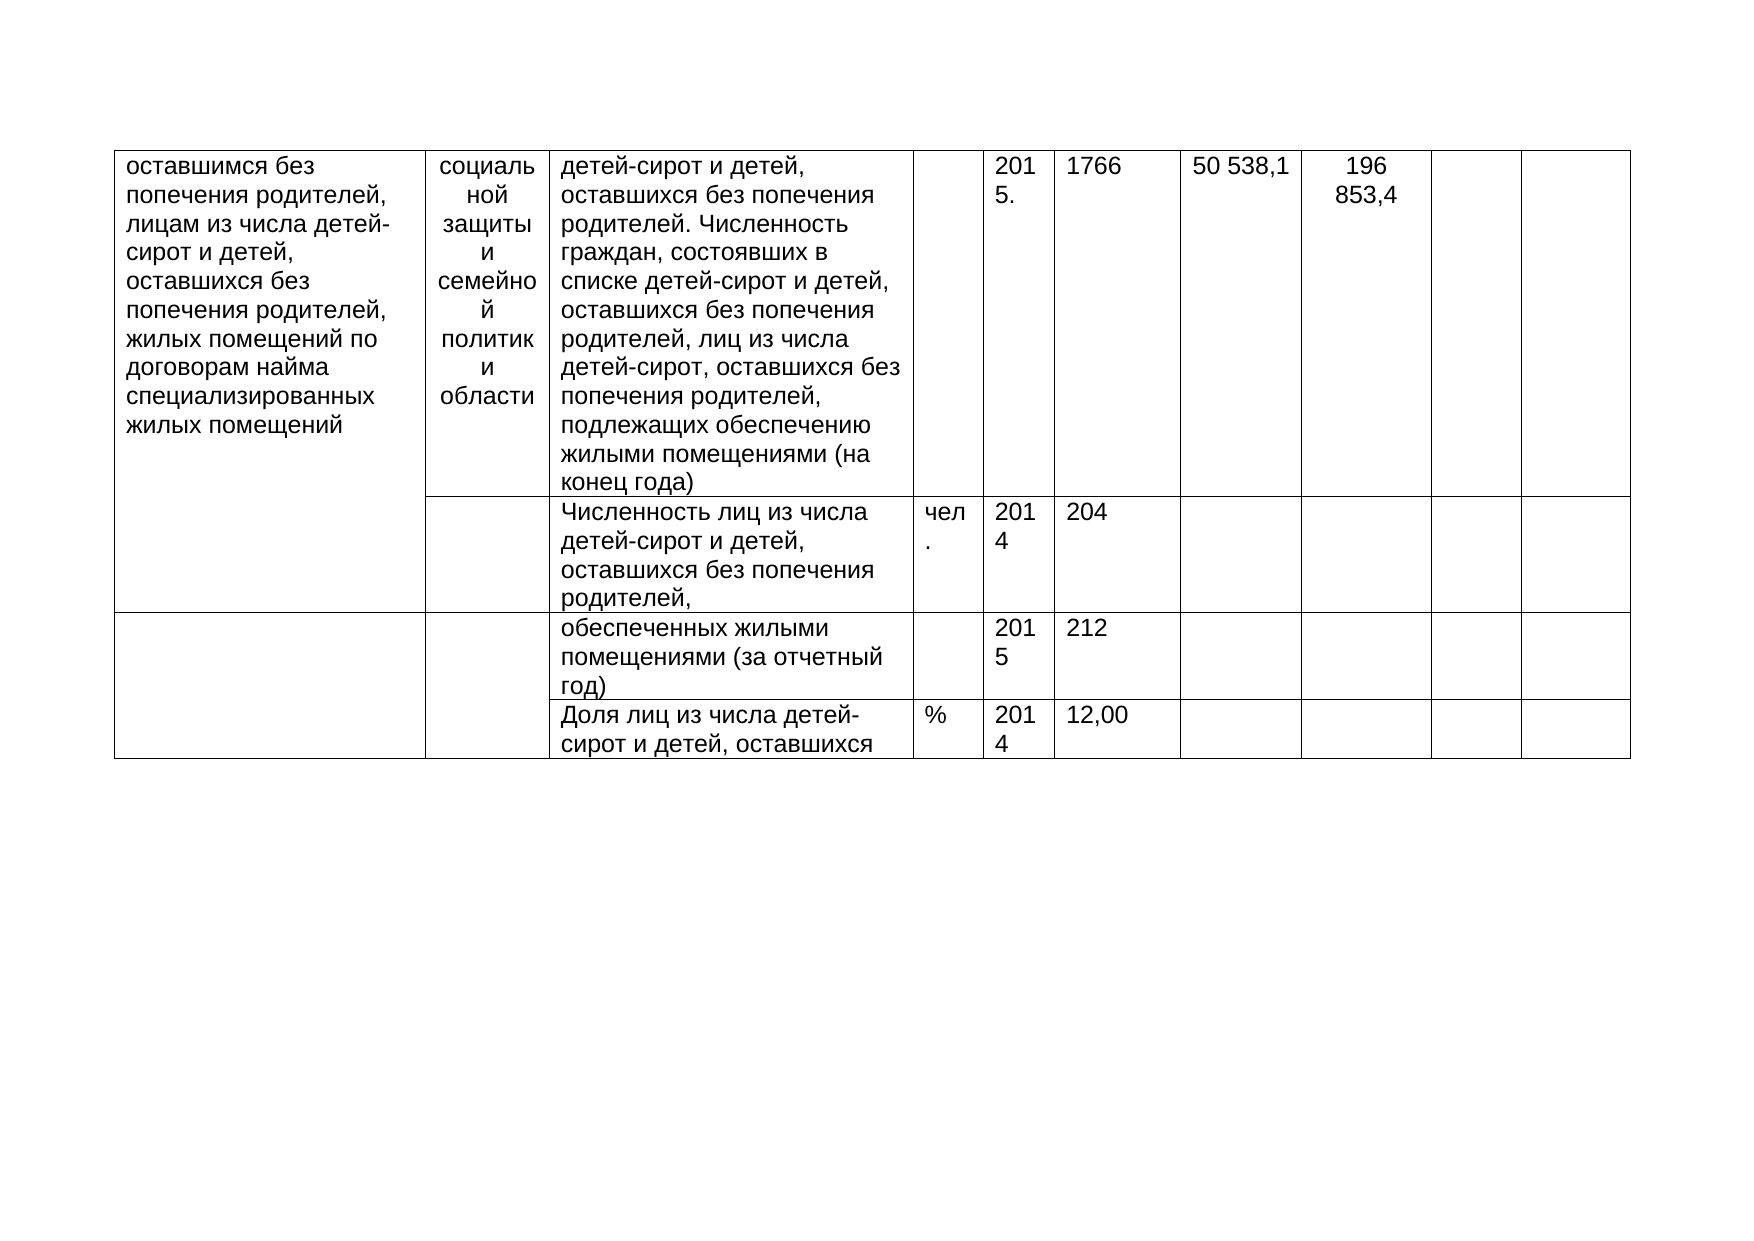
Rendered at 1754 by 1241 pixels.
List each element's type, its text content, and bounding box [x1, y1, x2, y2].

table_cell [1181, 700, 1301, 758]
table_cell 196 853,4 [1302, 151, 1431, 496]
table_cell 2015 [984, 613, 1054, 699]
table_cell 2014 [984, 497, 1054, 612]
table_cell [426, 613, 549, 758]
table_cell 2014 [984, 700, 1054, 758]
table_cell [1432, 497, 1521, 612]
table_cell 212 [1055, 613, 1180, 699]
table_cell [914, 151, 983, 496]
table_cell [1181, 613, 1301, 699]
table_cell [1522, 613, 1630, 699]
table_cell [1432, 613, 1521, 699]
table_cell [1522, 700, 1630, 758]
table_cell обеспеченных жилыми помещениями (за отчетный год) [550, 613, 913, 699]
table_cell [1522, 151, 1630, 496]
table_cell детей-сирот и детей, оставшихся без попечения родителей. Численность граждан, состоявших в списке детей-сирот и детей, оставшихся без попечения родителей, лиц из числа детей-сирот, оставшихся без попечения родителей, подлежащих обеспечению жилыми помещениями (на конец года) [550, 151, 913, 496]
table_cell [914, 613, 983, 699]
table_cell [426, 497, 549, 612]
table_cell % [914, 700, 983, 758]
table_cell [1302, 613, 1431, 699]
table_cell [115, 613, 425, 758]
table_cell 50 538,1 [1181, 151, 1301, 496]
table_cell [1432, 151, 1521, 496]
table_cell социальной защиты и семейной политики области [426, 151, 549, 496]
table_cell 1766 [1055, 151, 1180, 496]
table_cell [1522, 497, 1630, 612]
table_cell чел. [914, 497, 983, 612]
table_cell [1302, 700, 1431, 758]
table_cell 2015. [984, 151, 1054, 496]
table_cell 12,00 [1055, 700, 1180, 758]
table_cell [1181, 497, 1301, 612]
table_cell Численность лиц из числа детей-сирот и детей, оставшихся без попечения родителей, [550, 497, 913, 612]
table_cell оставшимся без попечения родителей, лицам из числа детей-сирот и детей, оставшихся без попечения родителей, жилых помещений по договорам найма специализированных жилых помещений [115, 151, 425, 612]
table_cell 204 [1055, 497, 1180, 612]
table_cell [1432, 700, 1521, 758]
table_cell [1302, 497, 1431, 612]
table_cell Доля лиц из числа детей-сирот и детей, оставшихся [550, 700, 913, 758]
